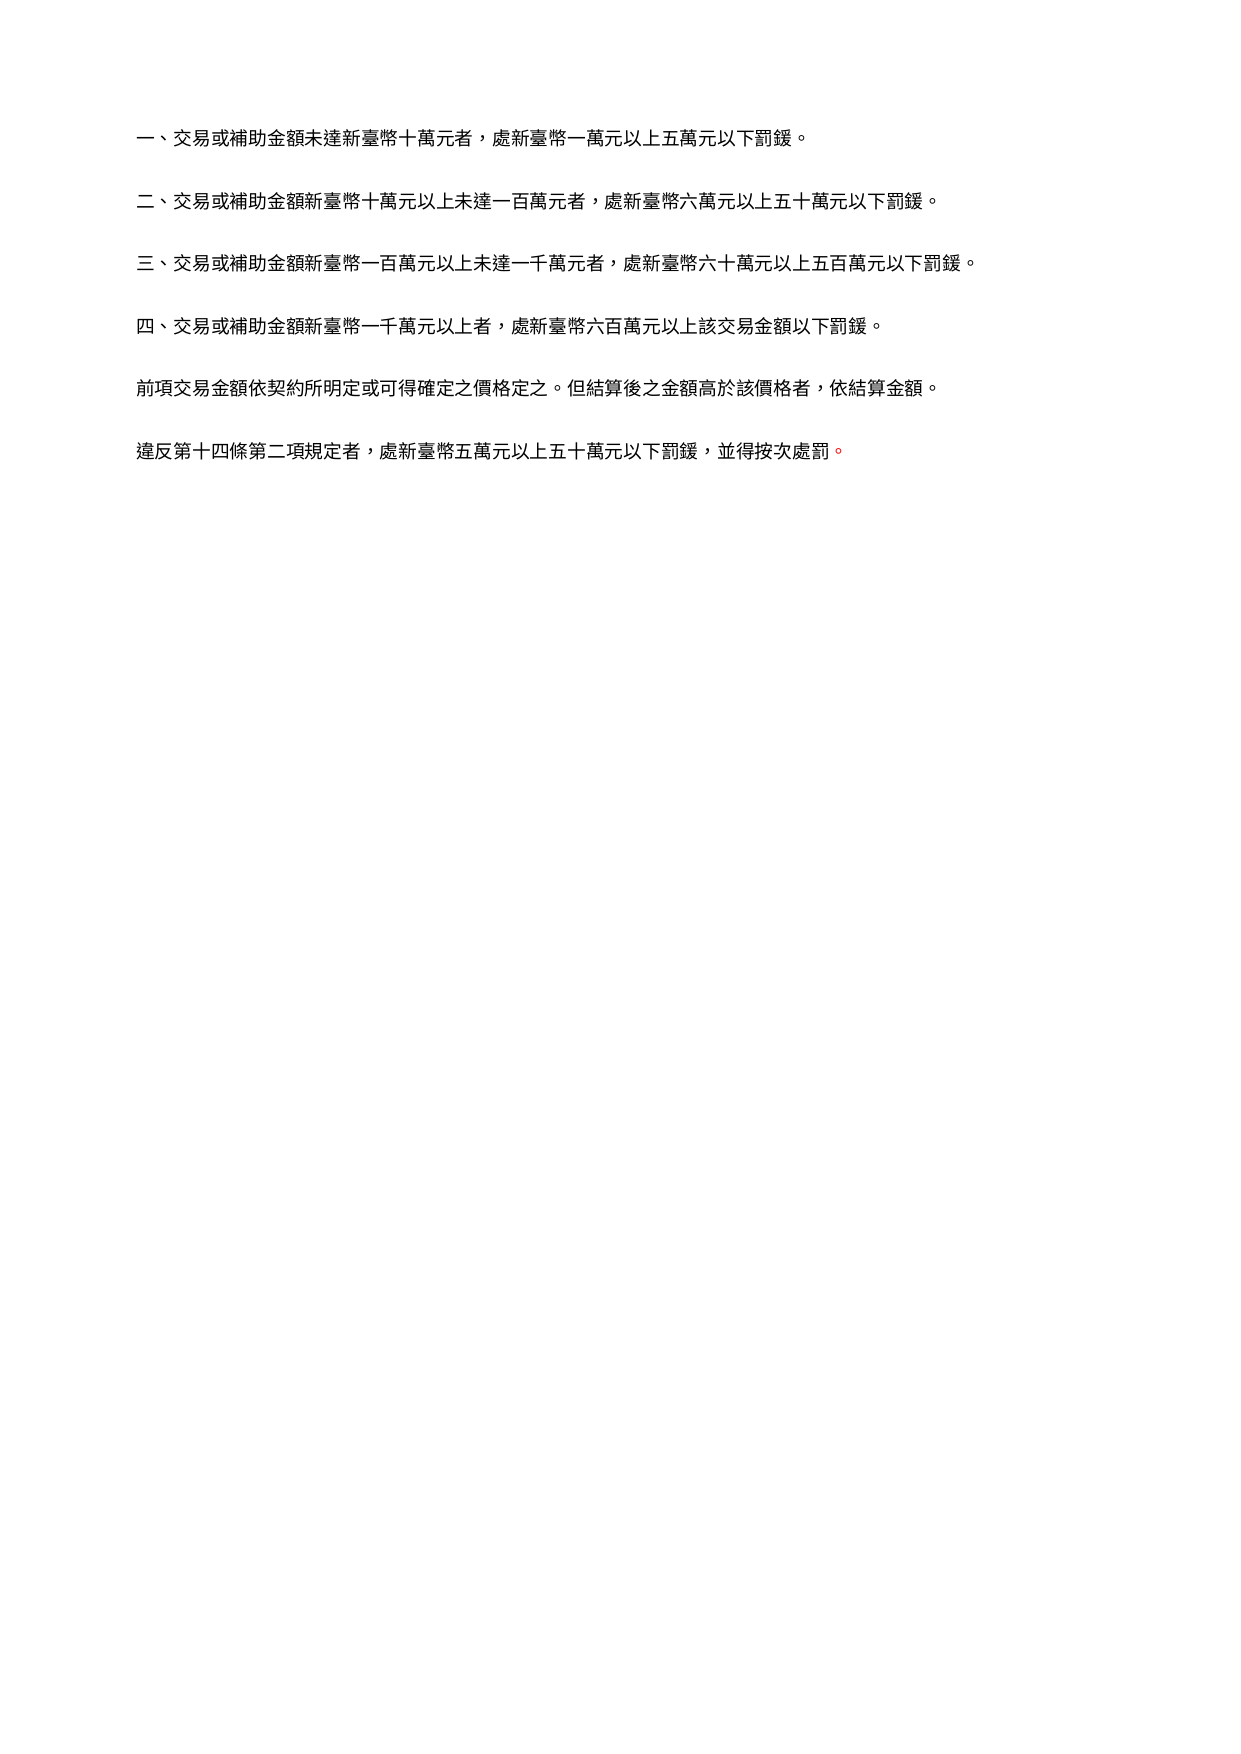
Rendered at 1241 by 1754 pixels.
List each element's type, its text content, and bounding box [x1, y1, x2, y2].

text 二、交易或補助金額新臺幣十萬元以上未達一百萬元者，處新臺幣六萬元以上五十萬元以下罰鍰。 [136, 158, 1110, 221]
text 四、交易或補助金額新臺幣一千萬元以上者，處新臺幣六百萬元以上該交易金額以下罰鍰。 [136, 283, 1110, 346]
text 一、交易或補助金額未達新臺幣十萬元者，處新臺幣一萬元以上五萬元以下罰鍰。 [136, 96, 1110, 158]
text 違反第十四條第二項規定者，處新臺幣五萬元以上五十萬元以下罰鍰，並得按次處罰。 [136, 408, 1110, 471]
text 三、交易或補助金額新臺幣一百萬元以上未達一千萬元者，處新臺幣六十萬元以上五百萬元以下罰鍰。 [136, 221, 1110, 283]
text 前項交易金額依契約所明定或可得確定之價格定之。但結算後之金額高於該價格者，依結算金額。 [136, 346, 1110, 408]
